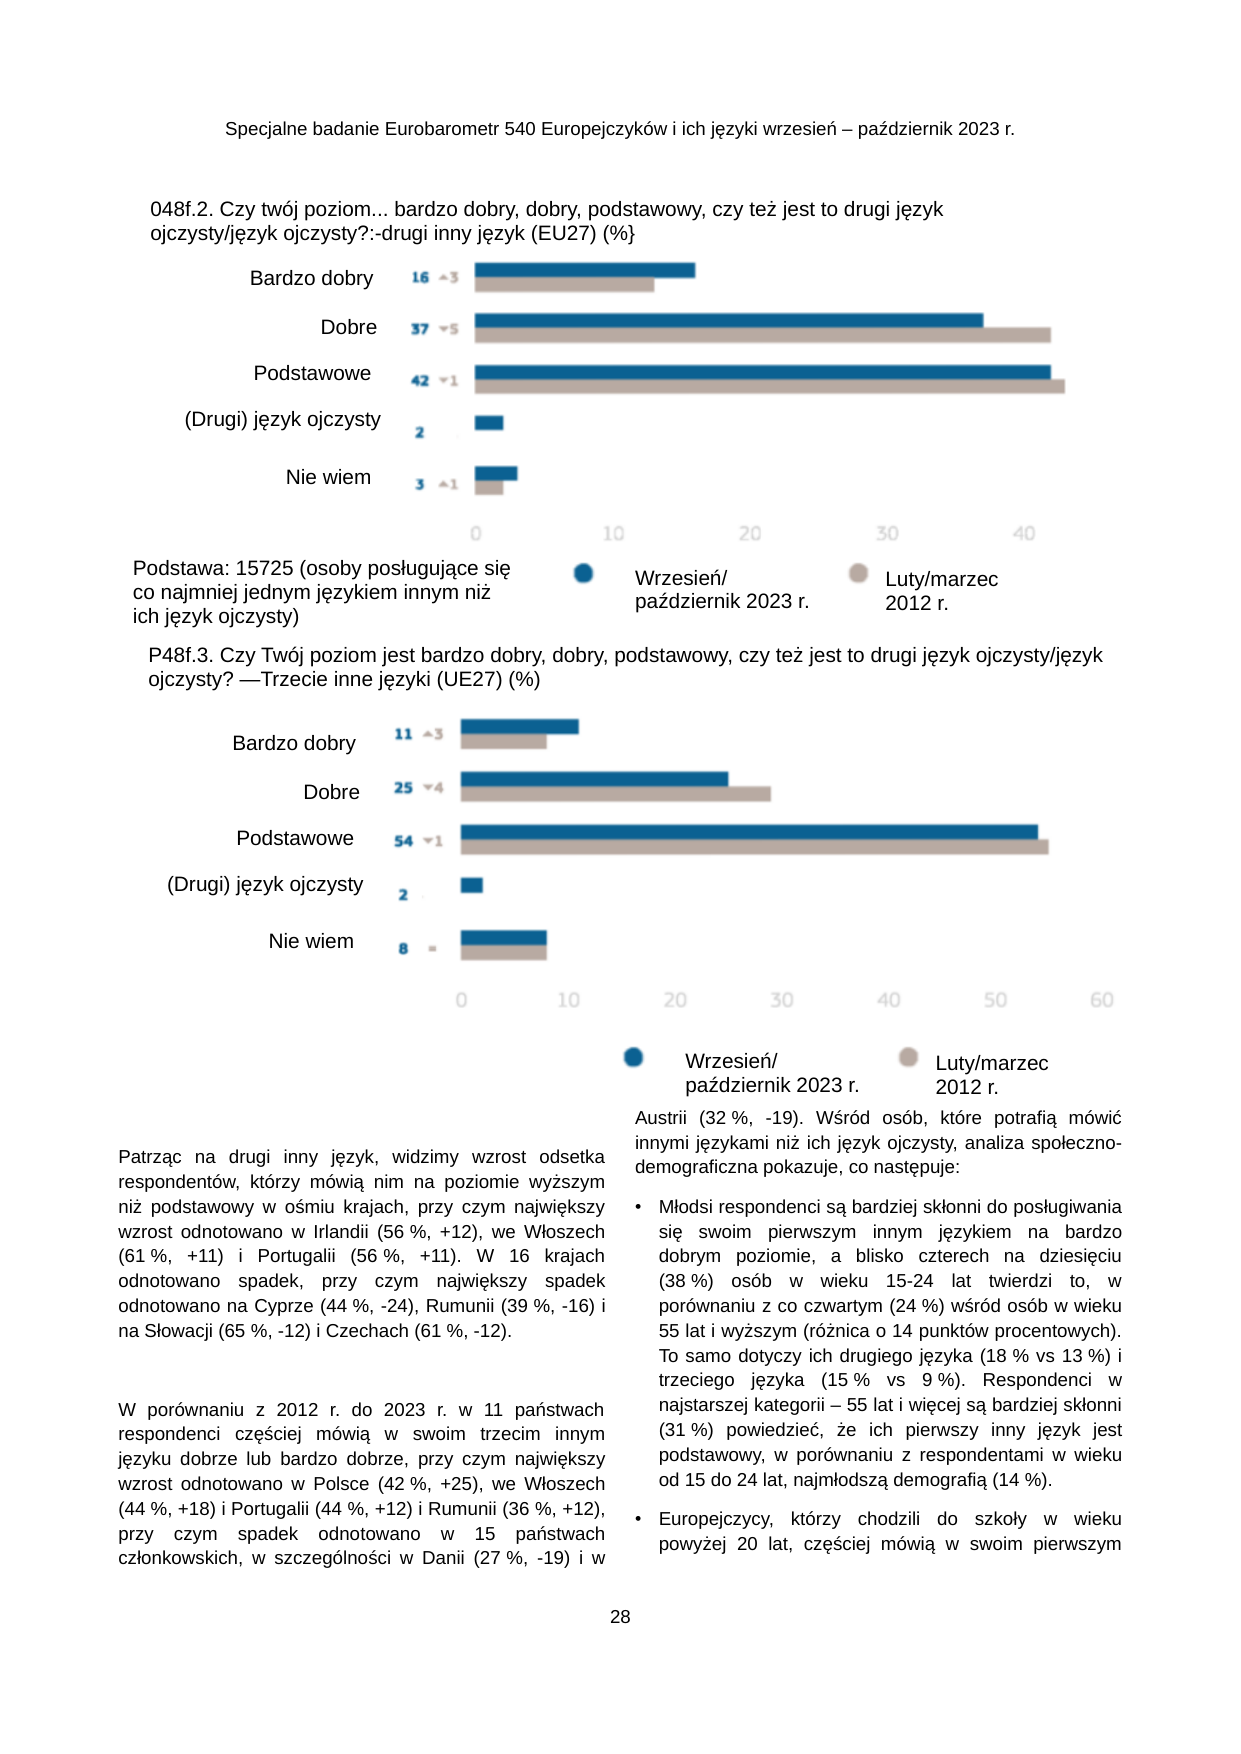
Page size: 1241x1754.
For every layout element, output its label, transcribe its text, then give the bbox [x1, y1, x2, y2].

list Europejczycy, którzy chodzili do szkoły w wieku powyżej 20 lat, częściej mówią w swoim pierwszym [635, 1508, 1122, 1554]
text W porównaniu z 2012 r. do 2023 r. w 11 państwach respondenci częściej mówią w swoim trzecim innym języku dobrze lub bardzo dobrze, przy czym największy wzrost odnotowano w Polsce (42 %, +25), we Włoszech (44 %, +18) i Portugalii (44 %, +12) i Rumunii (36 %, +12), przy czym spadek odnotowano w 15 państwach członkowskich, w szczególności w Danii (27 %, -19) i w Austrii (32 %, -19). Wśród osób, które potrafią mówić innymi językami niż ich język ojczysty, analiza społeczno-demograficzna pokazuje, co następuje: [635, 177, 1122, 710]
list Młodsi respondenci są bardziej skłonni do posługiwania się swoim pierwszym innym językiem na bardzo dobrym poziomie, a blisko czterech na dziesięciu (38 %) osób w wieku 15-24 lat twierdzi to, w porównaniu z co czwartym (24 %) wśród osób w wieku 55 lat i wyższym (różnica o 14 punktów procentowych). To samo dotyczy ich drugiego języka (18 % vs 13 %) i trzeciego języka (15 % vs 9 %). Respondenci w najstarszej kategorii – 55 lat i więcej są bardziej skłonni (31 %) powiedzieć, że ich pierwszy inny język jest podstawowy, w porównaniu z respondentami w wieku od 15 do 24 lat, najmłodszą demografią (14 %). [635, 1196, 1122, 1490]
picture [387, 710, 1127, 1015]
picture [614, 1027, 924, 1083]
text W porównaniu z 2012 r. do 2023 r. w 11 państwach respondenci częściej mówią w swoim trzecim innym języku dobrze lub bardzo dobrze, przy czym największy wzrost odnotowano w Polsce (42 %, +25), we Włoszech (44 %, +18) i Portugalii (44 %, +12) i Rumunii (36 %, +12), przy czym spadek odnotowano w 15 państwach członkowskich, w szczególności w Danii (27 %, -19) i w Austrii (32 %, -19). Wśród osób, które potrafią mówić innymi językami niż ich język ojczysty, analiza społeczno-demograficzna pokazuje, co następuje: [118, 1398, 605, 1569]
text Patrząc na drugi inny język, widzimy wzrost odsetka respondentów, którzy mówią nim na poziomie wyższym niż podstawowy w ośmiu krajach, przy czym największy wzrost odnotowano w Irlandii (56 %, +12), we Włoszech (61 %, +11) i Portugalii (56 %, +11). W 16 krajach odnotowano spadek, przy czym największy spadek odnotowano na Cyprze (44 %, -24), Rumunii (39 %, -16) i na Słowacji (65 %, -12) i Czechach (61 %, -12). [118, 1146, 605, 1341]
text W porównaniu z 2012 r. do 2023 r. w 11 państwach respondenci częściej mówią w swoim trzecim innym języku dobrze lub bardzo dobrze, przy czym największy wzrost odnotowano w Polsce (42 %, +25), we Włoszech (44 %, +18) i Portugalii (44 %, +12) i Rumunii (36 %, +12), przy czym spadek odnotowano w 15 państwach członkowskich, w szczególności w Danii (27 %, -19) i w Austrii (32 %, -19). Wśród osób, które potrafią mówić innymi językami niż ich język ojczysty, analiza społeczno-demograficzna pokazuje, co następuje: [635, 1015, 1122, 1178]
picture [406, 245, 1094, 599]
